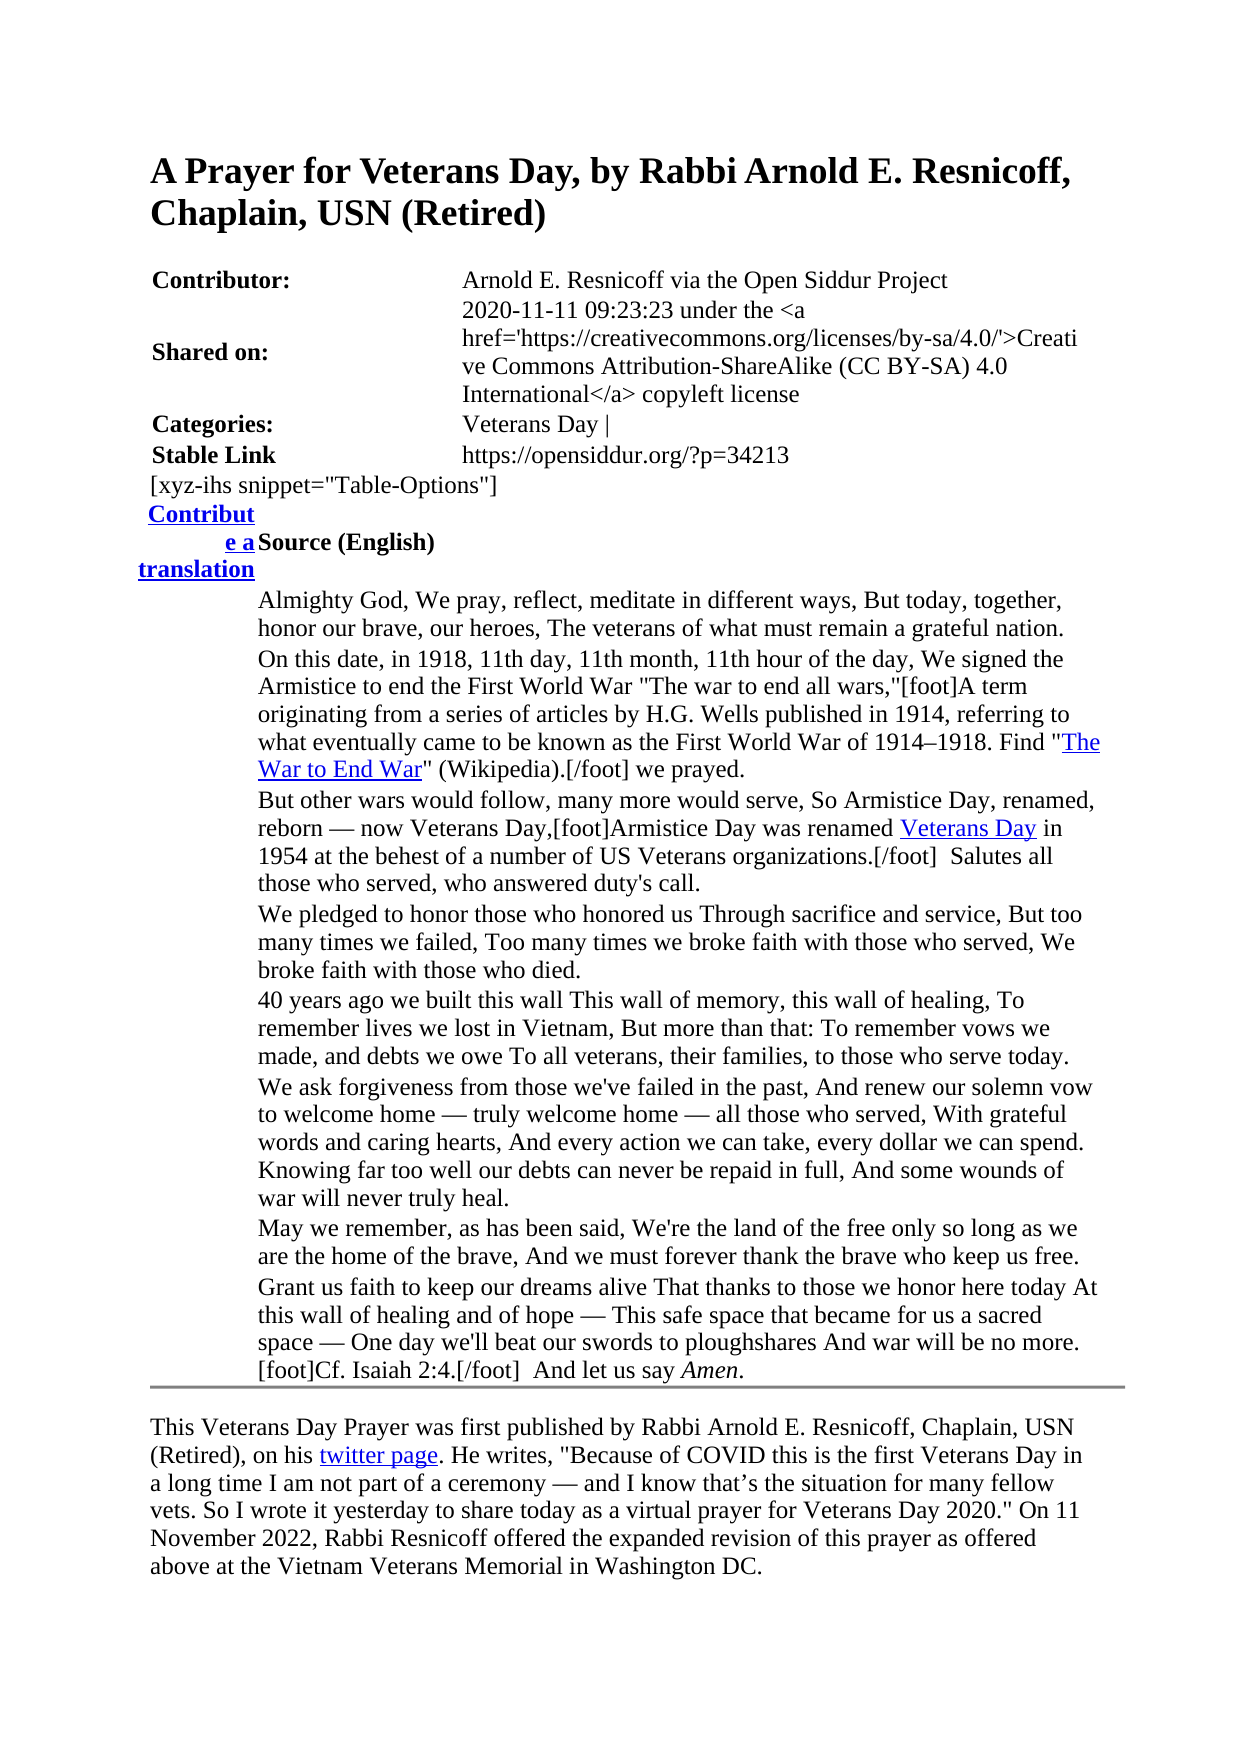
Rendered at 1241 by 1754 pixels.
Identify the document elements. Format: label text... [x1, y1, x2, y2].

table_cell [135, 785, 256, 899]
table_cell [135, 585, 256, 643]
table_cell Veterans Day | [460, 409, 1090, 440]
table_header Arnold E. Resnicoff via the Open Siddur Project [460, 264, 1090, 295]
subtitle A Prayer for Veterans Day, by Rabbi Arnold E. Resnicoff, Chaplain, USN (Retired) [150, 150, 1090, 233]
table_header Source (English) [256, 499, 1105, 585]
table_cell We pledged to honor those who honored us Through sacrifice and service, But too many times we failed, Too many times we broke faith with those who served, We broke faith with those who died. [256, 899, 1105, 985]
table_cell But other wars would follow, many more would serve, So Armistice Day, renamed, reborn — now Veterans Day,[foot]Armistice Day was renamed Veterans Day in 1954 at the behest of a number of US Veterans organizations.[/foot] Salutes all those who served, who answered duty's call. [256, 785, 1105, 899]
table_cell [135, 1272, 256, 1386]
table_cell [135, 643, 256, 785]
table_cell https://opensiddur.org/?p=34213 [460, 440, 1090, 471]
table_cell [135, 985, 256, 1071]
table_cell May we remember, as has been said, We're the land of the free only so long as we are the home of the brave, And we must forever thank the brave who keep us free. [256, 1213, 1105, 1272]
text This Veterans Day Prayer was first published by Rabbi Arnold E. Resnicoff, Chaplain, USN (Retired), on his twitter page. He writes, "Because of COVID this is the first Veterans Day in a long time I am not part of a ceremony — and I know that’s the situation for many fellow vets. So I wrote it yesterday to share today as a virtual prayer for Veterans Day 2020." On 11 November 2022, Rabbi Resnicoff offered the expanded revision of this prayer as offered above at the Vietnam Veterans Memorial in Washington DC. [150, 1413, 1090, 1579]
table_header Contribute a translation [135, 499, 256, 585]
table_cell Categories: [150, 409, 460, 440]
table_cell 2020-11-11 09:23:23 under the <a href='https://creativecommons.org/licenses/by-sa/4.0/'>Creative Commons Attribution-ShareAlike (CC BY-SA) 4.0 International</a> copyleft license [460, 295, 1090, 409]
table_cell Grant us faith to keep our dreams alive That thanks to those we honor here today At this wall of healing and of hope — This safe space that became for us a sacred space — One day we'll beat our swords to ploughshares And war will be no more.[foot]Cf. Isaiah 2:4.[/foot] And let us say Amen. [256, 1272, 1105, 1385]
table_cell We ask forgiveness from those we've failed in the past, And renew our solemn vow to welcome home — truly welcome home — all those who served, With grateful words and caring hearts, And every action we can take, every dollar we can spend. Knowing far too well our debts can never be repaid in full, And some wounds of war will never truly heal. [256, 1071, 1105, 1213]
table_header Contributor: [150, 264, 460, 295]
table_cell On this date, in 1918, 11th day, 11th month, 11th hour of the day, We signed the Armistice to end the First World War "The war to end all wars,"[foot]A term originating from a series of articles by H.G. Wells published in 1914, referring to what eventually came to be known as the First World War of 1914–1918. Find "The War to End War" (Wikipedia).[/foot] we prayed. [256, 643, 1105, 785]
table_cell [135, 899, 256, 985]
text [xyz-ihs snippet="Table-Options"] [150, 471, 1090, 498]
table_cell [135, 1071, 256, 1213]
table_cell Almighty God, We pray, reflect, meditate in different ways, But today, together, honor our brave, our heroes, The veterans of what must remain a grateful nation. [256, 585, 1105, 643]
table_cell Stable Link [150, 440, 460, 471]
table_cell Shared on: [150, 295, 460, 409]
table_cell [135, 1213, 256, 1272]
table_cell 40 years ago we built this wall This wall of memory, this wall of healing, To remember lives we lost in Vietnam, But more than that: To remember vows we made, and debts we owe To all veterans, their families, to those who serve today. [256, 985, 1105, 1071]
